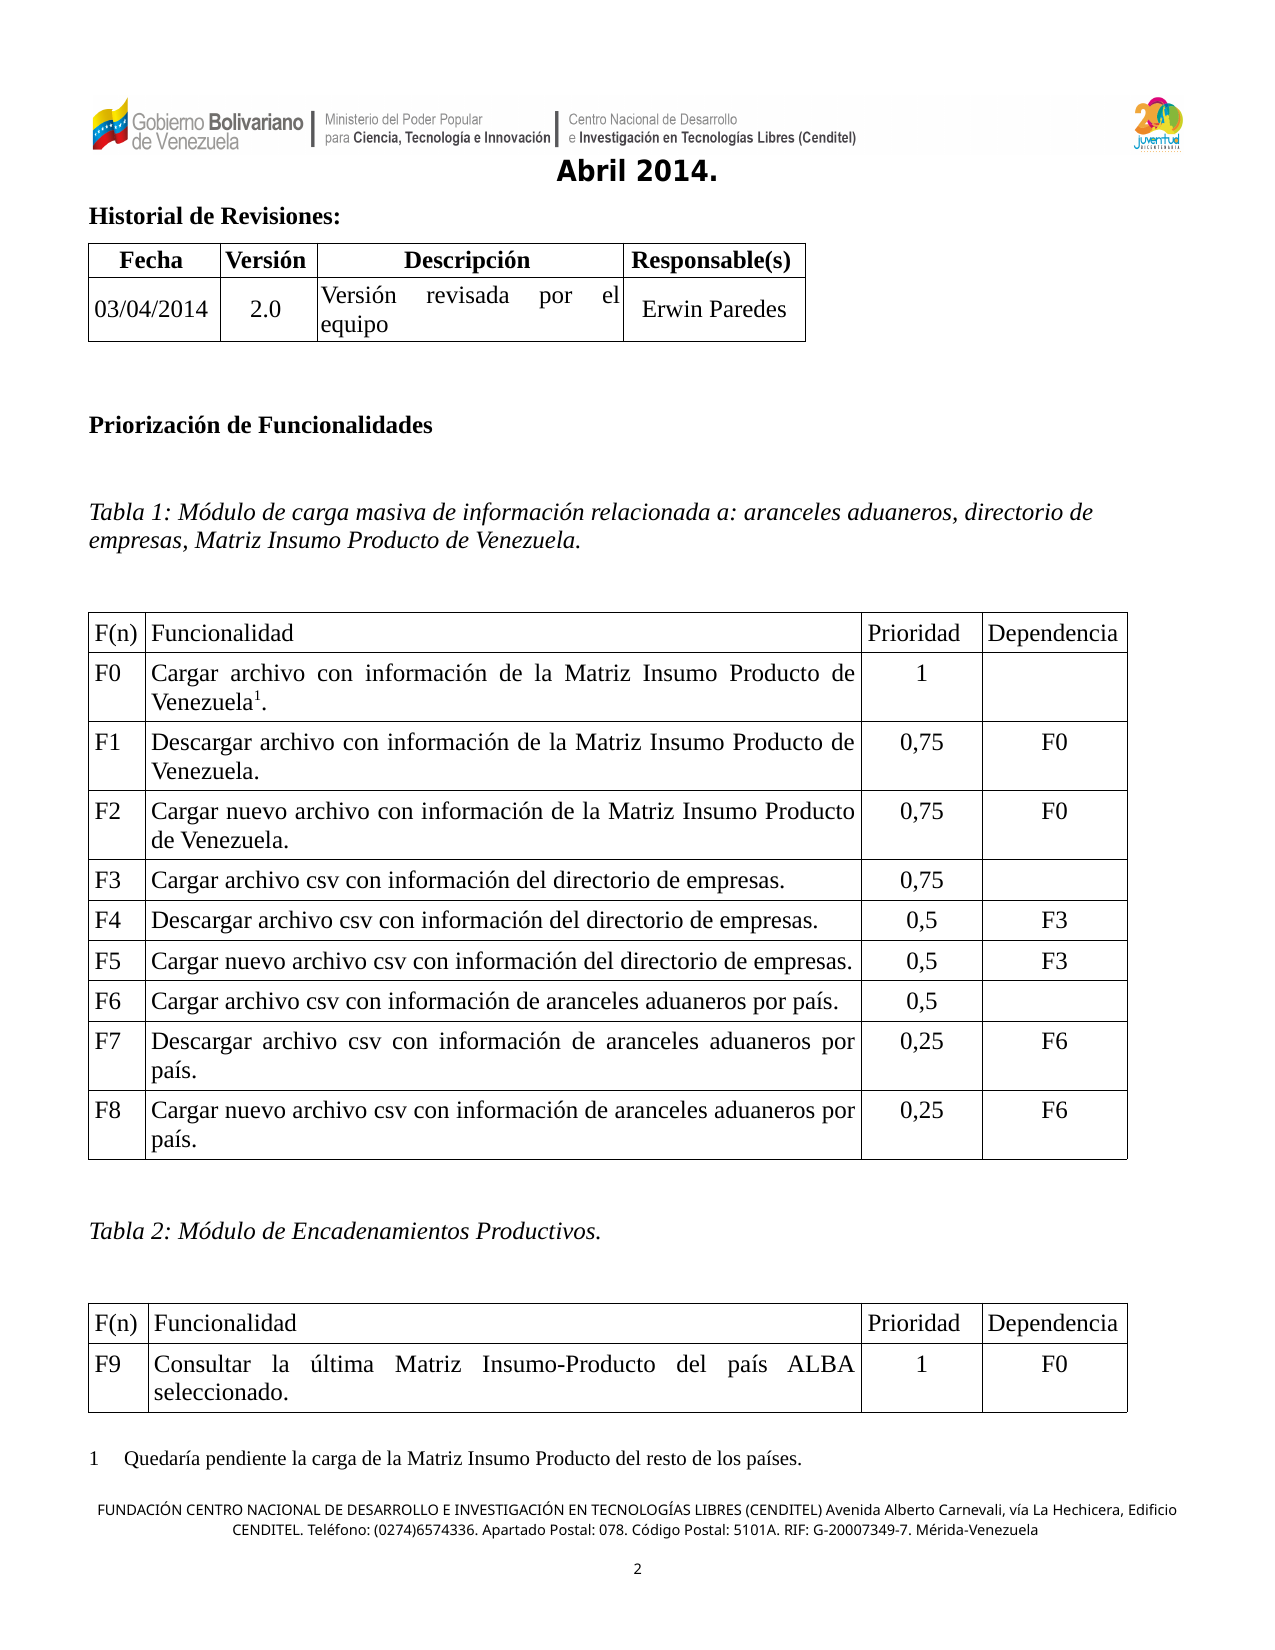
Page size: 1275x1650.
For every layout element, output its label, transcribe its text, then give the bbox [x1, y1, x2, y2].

table_cell 1 [862, 1344, 982, 1412]
table_cell F0 [983, 722, 1127, 790]
text Priorización de Funcionalidades [88, 411, 1186, 439]
table_cell Cargar nuevo archivo csv con información de aranceles aduaneros por país. [146, 1091, 861, 1159]
table_cell Cargar nuevo archivo con información de la Matriz Insumo Producto de Venezuela. [146, 791, 861, 859]
table_cell Descargar archivo csv con información de aranceles aduaneros por país. [146, 1022, 861, 1090]
table_cell Cargar archivo csv con información de aranceles aduaneros por país. [146, 981, 861, 1021]
table_cell Descargar archivo csv con información del directorio de empresas. [146, 901, 861, 940]
table_cell F6 [89, 981, 145, 1021]
text Abril 2014. [88, 153, 1186, 189]
table_cell [983, 860, 1127, 900]
table_header Responsable(s) [624, 244, 805, 277]
table_cell Cargar nuevo archivo csv con información del directorio de empresas. [146, 941, 861, 980]
table_header F(n) [89, 613, 145, 652]
table_header Dependencia [983, 613, 1127, 652]
table_cell 0,5 [862, 901, 982, 940]
table_cell F5 [89, 941, 145, 980]
table_header Dependencia [983, 1304, 1127, 1343]
table_cell 0,75 [862, 860, 982, 900]
table_cell Erwin Paredes [624, 278, 805, 341]
table_cell F0 [983, 1344, 1127, 1412]
table_cell F0 [89, 653, 145, 721]
table_header Descripción [318, 244, 623, 277]
table_header Versión [221, 244, 317, 277]
table_cell Cargar archivo csv con información del directorio de empresas. [146, 860, 861, 900]
table_header F(n) [89, 1304, 148, 1343]
table_cell [983, 653, 1127, 721]
text Tabla 2: Módulo de Encadenamientos Productivos. [88, 1216, 1186, 1245]
table_cell Versión revisada por el equipo [318, 278, 623, 341]
table_header Prioridad [862, 613, 982, 652]
table_header Funcionalidad [146, 613, 861, 652]
table_cell F4 [89, 901, 145, 940]
table_cell F3 [983, 941, 1127, 980]
table_cell 1 [862, 653, 982, 721]
table_cell F3 [983, 901, 1127, 940]
table_cell 0,5 [862, 981, 982, 1021]
table_cell F1 [89, 722, 145, 790]
table_cell F6 [983, 1091, 1127, 1159]
table_cell F3 [89, 860, 145, 900]
table_cell 03/04/2014 [89, 278, 220, 341]
table_cell Consultar la última Matriz Insumo-Producto del país ALBA seleccionado. [149, 1344, 861, 1412]
table_cell 0,25 [862, 1022, 982, 1090]
table_cell 0,75 [862, 722, 982, 790]
table_cell F9 [89, 1344, 148, 1412]
table_cell 0,75 [862, 791, 982, 859]
table_cell Descargar archivo con información de la Matriz Insumo Producto de Venezuela. [146, 722, 861, 790]
picture [92, 95, 1184, 155]
table_cell 2.0 [221, 278, 317, 341]
table_cell F2 [89, 791, 145, 859]
text Historial de Revisiones: [88, 201, 1186, 230]
table_cell F6 [983, 1022, 1127, 1090]
table_header Fecha [89, 244, 220, 277]
text Tabla 1: Módulo de carga masiva de información relacionada a: aranceles aduaneros, directorio de empresas, Matriz Insumo Producto de Venezuela. [88, 497, 1186, 554]
table_header Funcionalidad [149, 1304, 861, 1343]
table_header Prioridad [862, 1304, 982, 1343]
table_cell [983, 981, 1127, 1021]
table_cell F0 [983, 791, 1127, 859]
table_cell 0,5 [862, 941, 982, 980]
table_cell 0,25 [862, 1091, 982, 1159]
table_cell Cargar archivo con información de la Matriz Insumo Producto de Venezuela. [146, 653, 861, 721]
table_cell F7 [89, 1022, 145, 1090]
table_cell F8 [89, 1091, 145, 1159]
